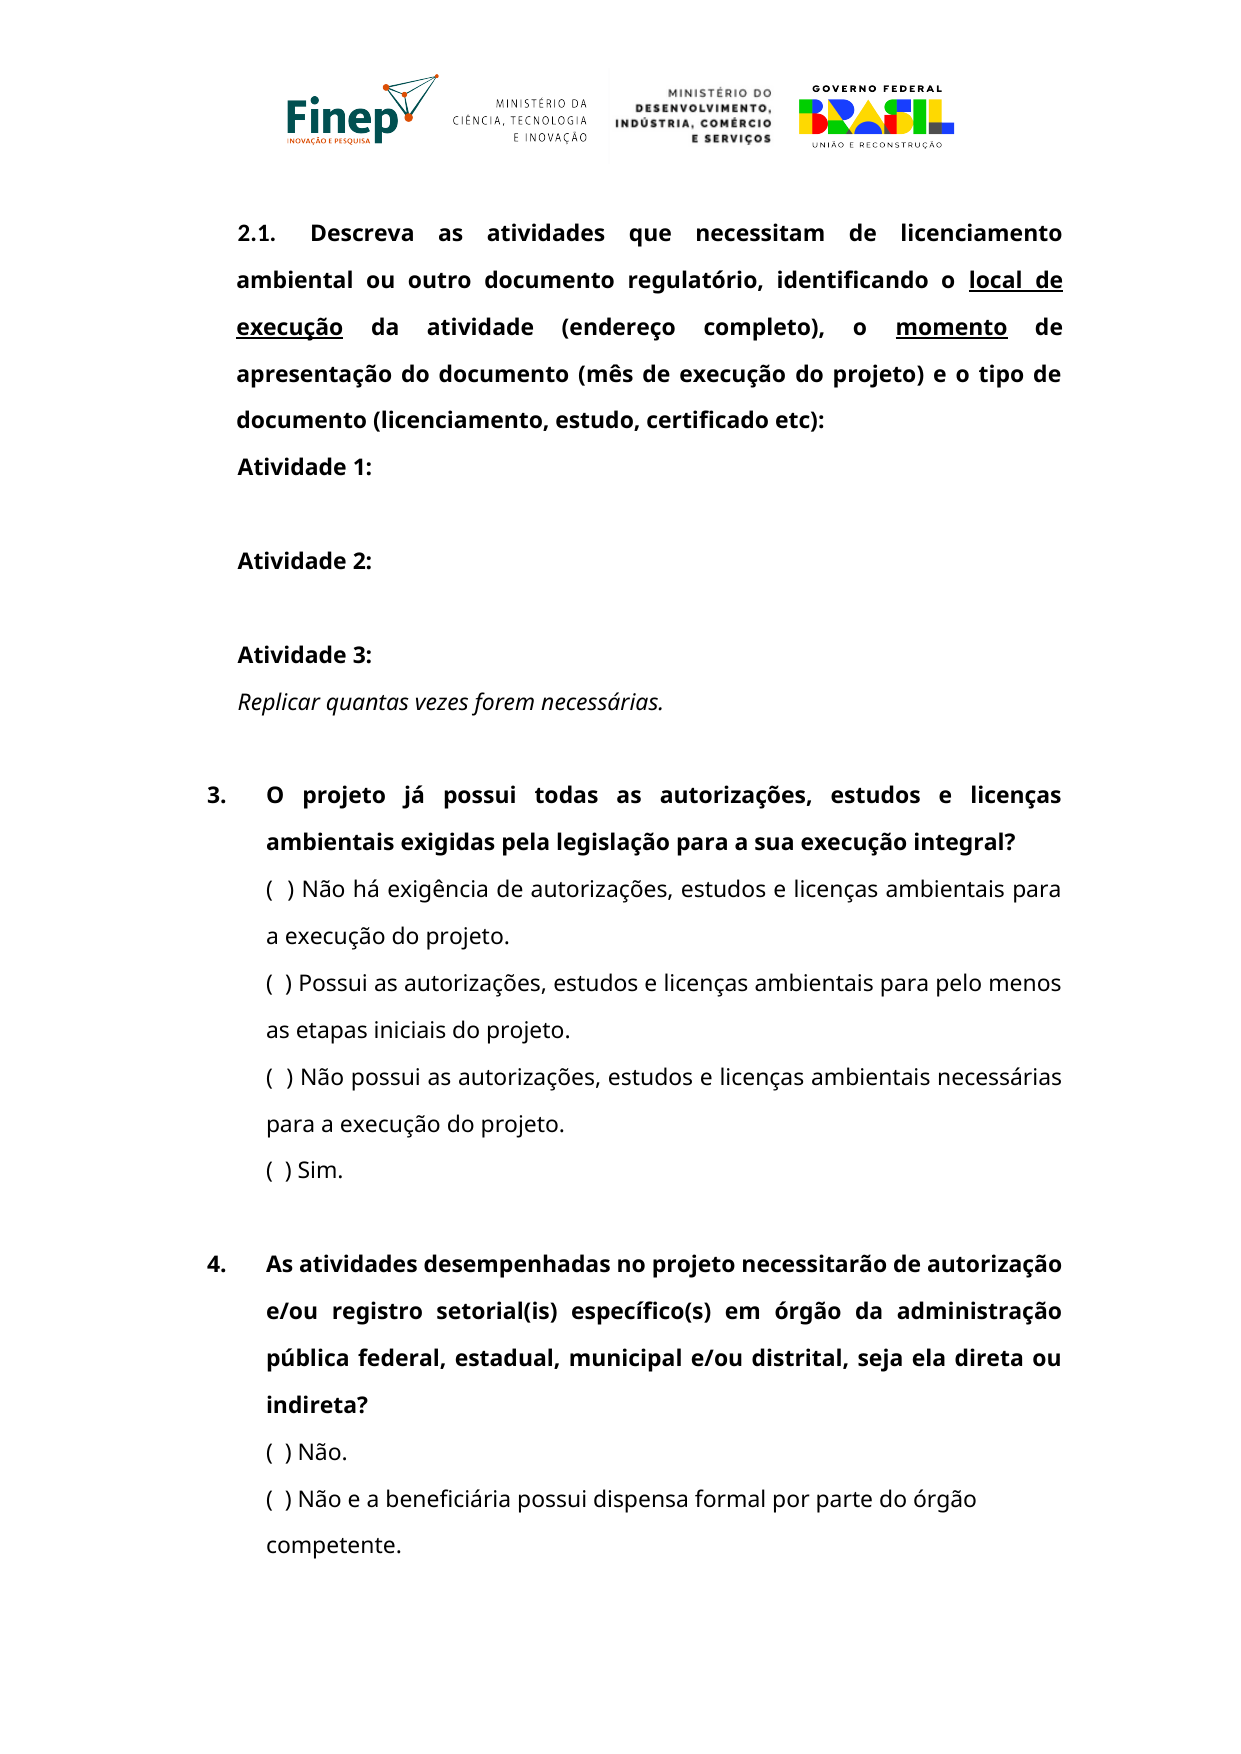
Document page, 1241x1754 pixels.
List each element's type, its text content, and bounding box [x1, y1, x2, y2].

text ( ) Sim. [266, 1154, 1063, 1186]
list Atividade 1: [236, 451, 1063, 482]
list Atividade 2: [236, 545, 1063, 576]
list Descreva as atividades que necessitam de licenciamento ambiental ou outro documento regulatório, identificando o local de execução da atividade (endereço completo), o momento de apresentação do documento (mês de execução do projeto) e o tipo de documento (licenciamento, estudo, certificado etc): [236, 217, 1063, 436]
list Replicar quantas vezes forem necessárias. [236, 686, 1063, 717]
list As atividades desempenhadas no projeto necessitarão de autorização e/ou registro setorial(is) específico(s) em órgão da administração pública federal, estadual, municipal e/ou distrital, seja ela direta ou indireta? [207, 1248, 1063, 1420]
text ( ) Não possui as autorizações, estudos e licenças ambientais necessárias para a execução do projeto. [266, 1061, 1063, 1139]
text ( ) Possui as autorizações, estudos e licenças ambientais para pelo menos as etapas iniciais do projeto. [266, 967, 1063, 1045]
text ( ) Não. [266, 1436, 1063, 1467]
list O projeto já possui todas as autorizações, estudos e licenças ambientais exigidas pela legislação para a sua execução integral? [207, 779, 1063, 857]
list Atividade 3: [236, 639, 1063, 670]
text ( ) Não e a beneficiária possui dispensa formal por parte do órgão competente. [266, 1482, 1063, 1561]
text ( ) Não há exigência de autorizações, estudos e licenças ambientais para a execução do projeto. [266, 873, 1063, 951]
